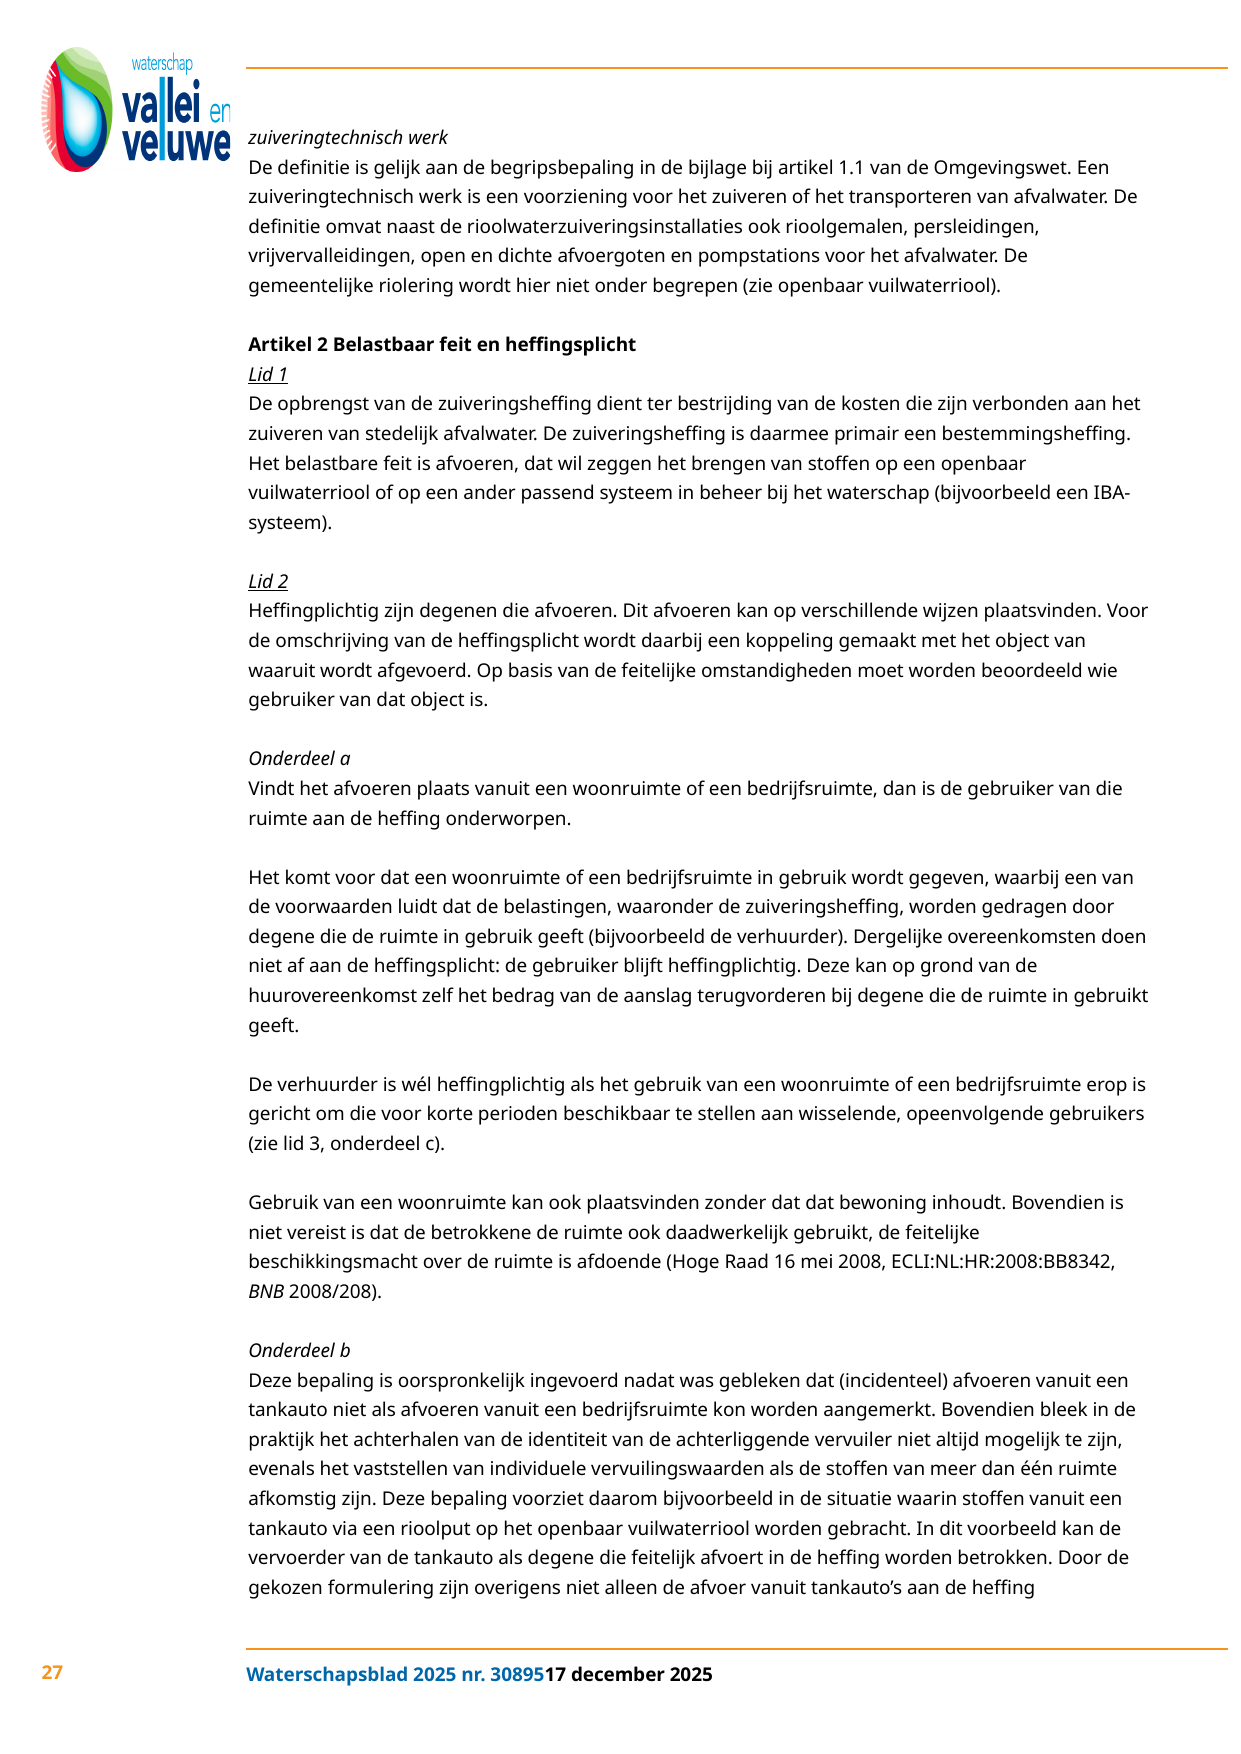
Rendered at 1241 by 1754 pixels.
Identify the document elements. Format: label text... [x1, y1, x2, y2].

text Lid 2 [248, 568, 1152, 594]
text De verhuurder is wél heffingplichtig als het gebruik van een woonruimte of een bedrijfsruimte erop is gericht om die voor korte perioden beschikbaar te stellen aan wisselende, opeenvolgende gebruikers (zie lid 3, onderdeel c). [248, 1071, 1152, 1156]
text zuiveringtechnisch werk [248, 124, 1152, 150]
text Artikel 2 Belastbaar feit en heffingsplicht [248, 331, 1152, 357]
text Het komt voor dat een woonruimte of een bedrijfsruimte in gebruik wordt gegeven, waarbij een van de voorwaarden luidt dat de belastingen, waaronder de zuiveringsheffing, worden gedragen door degene die de ruimte in gebruik geeft (bijvoorbeeld de verhuurder). Dergelijke overeenkomsten doen niet af aan de heffingsplicht: de gebruiker blijft heffingplichtig. Deze kan op grond van de huurovereenkomst zelf het bedrag van de aanslag terugvorderen bij degene die de ruimte in gebruikt geeft. [248, 864, 1152, 1038]
text Onderdeel a [248, 746, 1152, 771]
text Gebruik van een woonruimte kan ook plaatsvinden zonder dat dat bewoning inhoudt. Bovendien is niet vereist is dat de betrokkene de ruimte ook daadwerkelijk gebruikt, de feitelijke beschikkingsmacht over de ruimte is afdoende (Hoge Raad 16 mei 2008, ECLI:NL:HR:2008:BB8342, BNB 2008/208). [248, 1189, 1152, 1304]
text De opbrengst van de zuiveringsheffing dient ter bestrijding van de kosten die zijn verbonden aan het zuiveren van stedelijk afvalwater. De zuiveringsheffing is daarmee primair een bestemmingsheffing. Het belastbare feit is afvoeren, dat wil zeggen het brengen van stoffen op een openbaar vuilwaterriool of op een ander passend systeem in beheer bij het waterschap (bijvoorbeeld een IBA-systeem). [248, 391, 1152, 535]
picture [41, 47, 231, 172]
text Heffingplichtig zijn degenen die afvoeren. Dit afvoeren kan op verschillende wijzen plaatsvinden. Voor de omschrijving van de heffingsplicht wordt daarbij een koppeling gemaakt met het object van waaruit wordt afgevoerd. Op basis van de feitelijke omstandigheden moet worden beoordeeld wie gebruiker van dat object is. [248, 598, 1152, 712]
text Vindt het afvoeren plaats vanuit een woonruimte of een bedrijfsruimte, dan is de gebruiker van die ruimte aan de heffing onderworpen. [248, 775, 1152, 831]
text De definitie is gelijk aan de begripsbepaling in de bijlage bij artikel 1.1 van de Omgevingswet. Een zuiveringtechnisch werk is een voorziening voor het zuiveren of het transporteren van afvalwater. De definitie omvat naast de rioolwaterzuiveringsinstallaties ook rioolgemalen, persleidingen, vrijvervalleidingen, open en dichte afvoergoten en pompstations voor het afvalwater. De gemeentelijke riolering wordt hier niet onder begrepen (zie openbaar vuilwaterriool). [248, 154, 1152, 298]
text Deze bepaling is oorspronkelijk ingevoerd nadat was gebleken dat (incidenteel) afvoeren vanuit een tankauto niet als afvoeren vanuit een bedrijfsruimte kon worden aangemerkt. Bovendien bleek in de praktijk het achterhalen van de identiteit van de achterliggende vervuiler niet altijd mogelijk te zijn, evenals het vaststellen van individuele vervuilingswaarden als de stoffen van meer dan één ruimte afkomstig zijn. Deze bepaling voorziet daarom bijvoorbeeld in de situatie waarin stoffen vanuit een tankauto via een rioolput op het openbaar vuilwaterriool worden gebracht. In dit voorbeeld kan de vervoerder van de tankauto als degene die feitelijk afvoert in de heffing worden betrokken. Door de gekozen formulering zijn overigens niet alleen de afvoer vanuit tankauto’s aan de heffing [248, 1367, 1152, 1600]
text Onderdeel b [248, 1337, 1152, 1363]
text Lid 1 [248, 361, 1152, 387]
